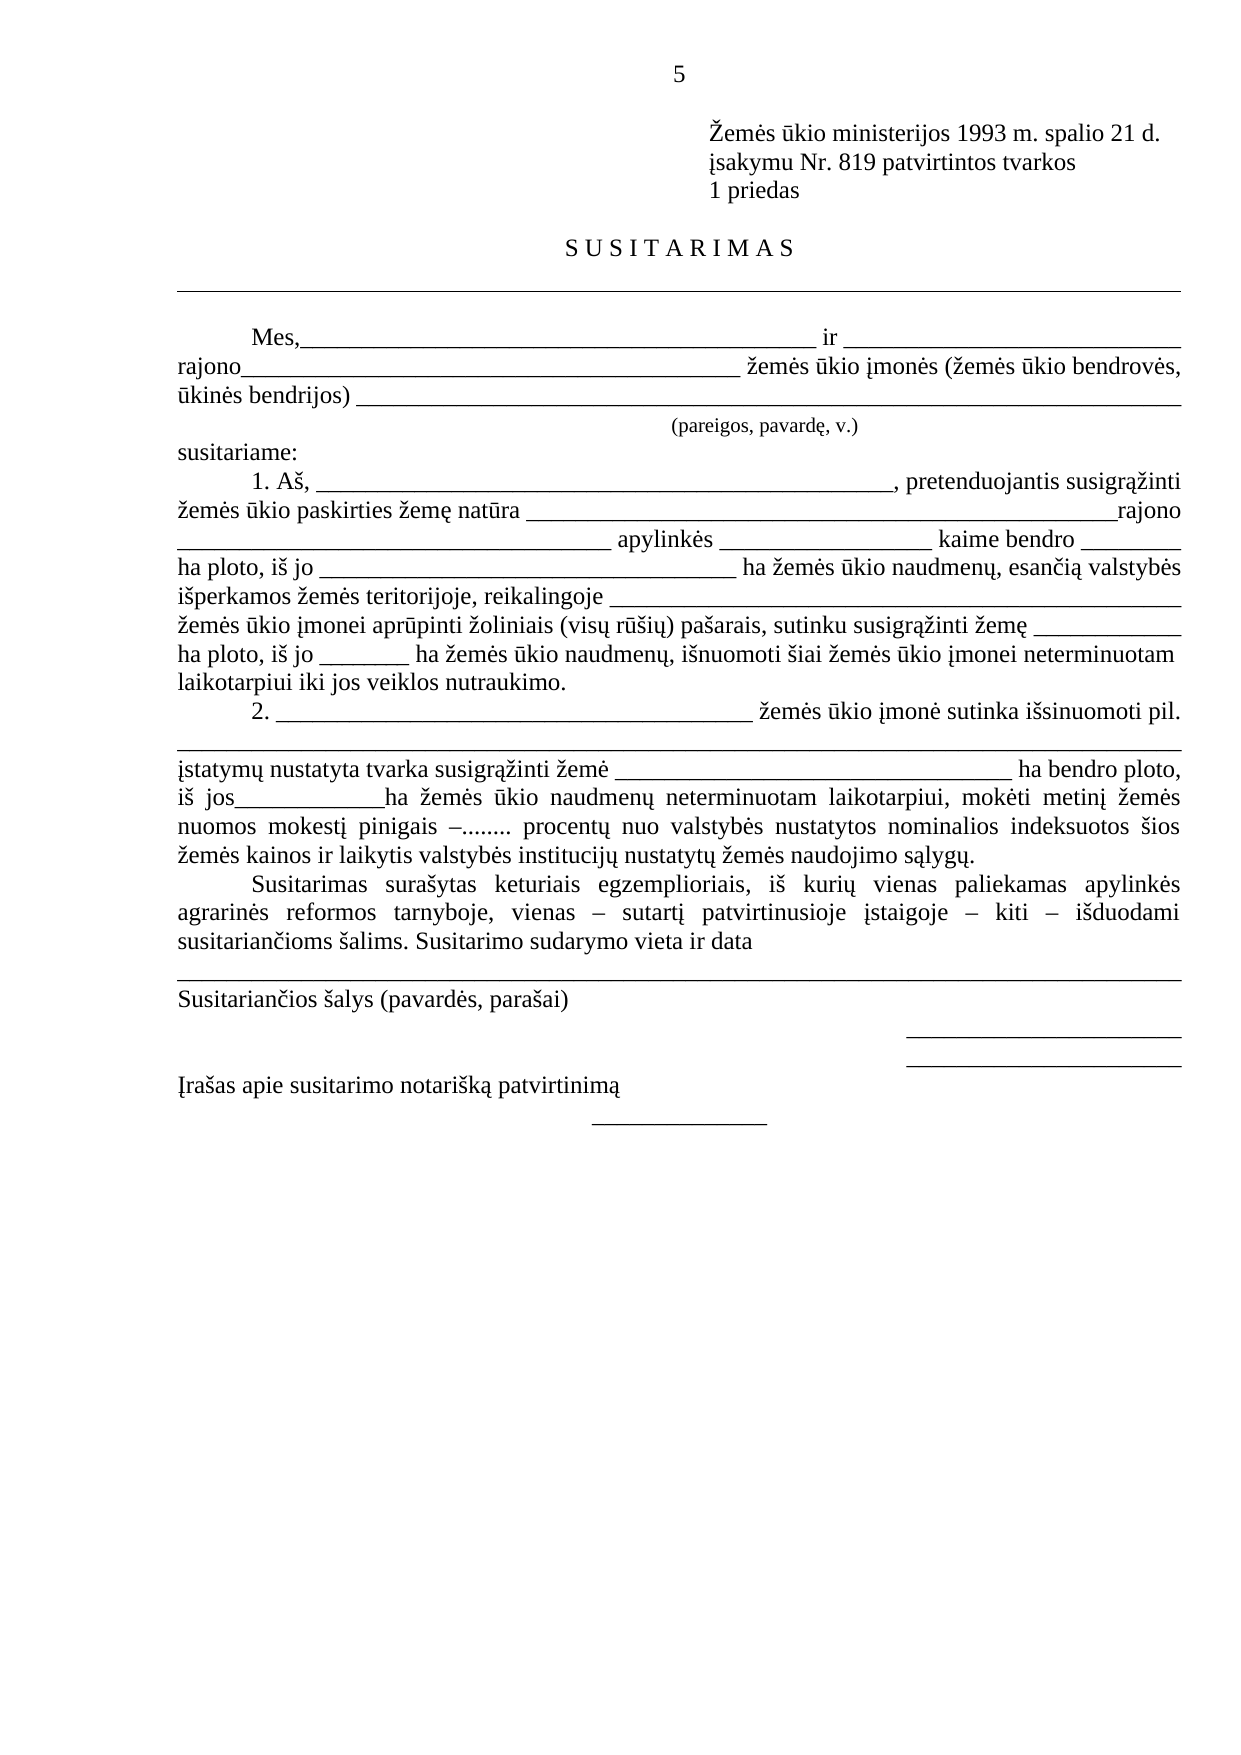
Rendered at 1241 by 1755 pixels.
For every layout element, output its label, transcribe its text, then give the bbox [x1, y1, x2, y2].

text Žemės ūkio ministerijos 1993 m. spalio 21 d. [177, 118, 1181, 147]
text Įrašas apie susitarimo notarišką patvirtinimą [177, 1070, 1181, 1099]
text Mes, ir ___________________________ [177, 322, 1181, 351]
text 2. žemės ūkio įmonė sutinka išsinuomoti pil. [177, 696, 1181, 725]
text ______________ [177, 1099, 1181, 1127]
text 1. Aš, , pretenduojantis susigrąžinti [177, 466, 1181, 495]
text išperkamos žemės teritorijoje, reikalingoje [177, 581, 1181, 610]
text 1 priedas [177, 176, 1181, 204]
text (pareigos, pavardę, v.) [177, 409, 1181, 437]
text SUSITARIMAS [177, 233, 1181, 262]
text rajono žemės ūkio įmonės (žemės ūkio bendrovės, [177, 351, 1181, 380]
text ______________________ [177, 1012, 1181, 1041]
text iš jos____________ha žemės ūkio naudmenų neterminuotam laikotarpiui, mokėti metinį žemės nuomos mokestį pinigais –........ procentų nuo valstybės nustatytos nominalios indeksuotos šios žemės kainos ir laikytis valstybės institucijų nustatytų žemės naudojimo sąlygų. [177, 782, 1181, 869]
text žemės ūkio įmonei aprūpinti žoliniais (visų rūšių) pašarais, sutinku susigrąžinti žemę [177, 610, 1181, 639]
text susitariame: [177, 437, 1181, 466]
text Susitariančios šalys (pavardės, parašai) [177, 984, 1181, 1012]
text ha ploto, iš jo ha žemės ūkio naudmenų, esančią valstybės [177, 552, 1181, 581]
text ______________________ [177, 1041, 1181, 1070]
text ha ploto, iš jo ha žemės ūkio naudmenų, išnuomoti šiai žemės ūkio įmonei neterminuotam laikotarpiui iki jos veiklos nutraukimo. [177, 639, 1181, 696]
text apylinkės _________________ kaime bendro ________ [177, 524, 1181, 552]
text ūkinės bendrijos) [177, 380, 1181, 409]
text Susitarimas surašytas keturiais egzemplioriais, iš kurių vienas paliekamas apylinkės agrarinės reformos tarnyboje, vienas – sutartį patvirtinusioje įstaigoje – kiti – išduodami susitariančioms šalims. Susitarimo sudarymo vieta ir data [177, 869, 1181, 955]
text žemės ūkio paskirties žemę natūra rajono [177, 495, 1181, 524]
text įsakymu Nr. 819 patvirtintos tvarkos [177, 147, 1181, 176]
text įstatymų nustatyta tvarka susigrąžinti žemė ha bendro ploto, [177, 754, 1181, 782]
